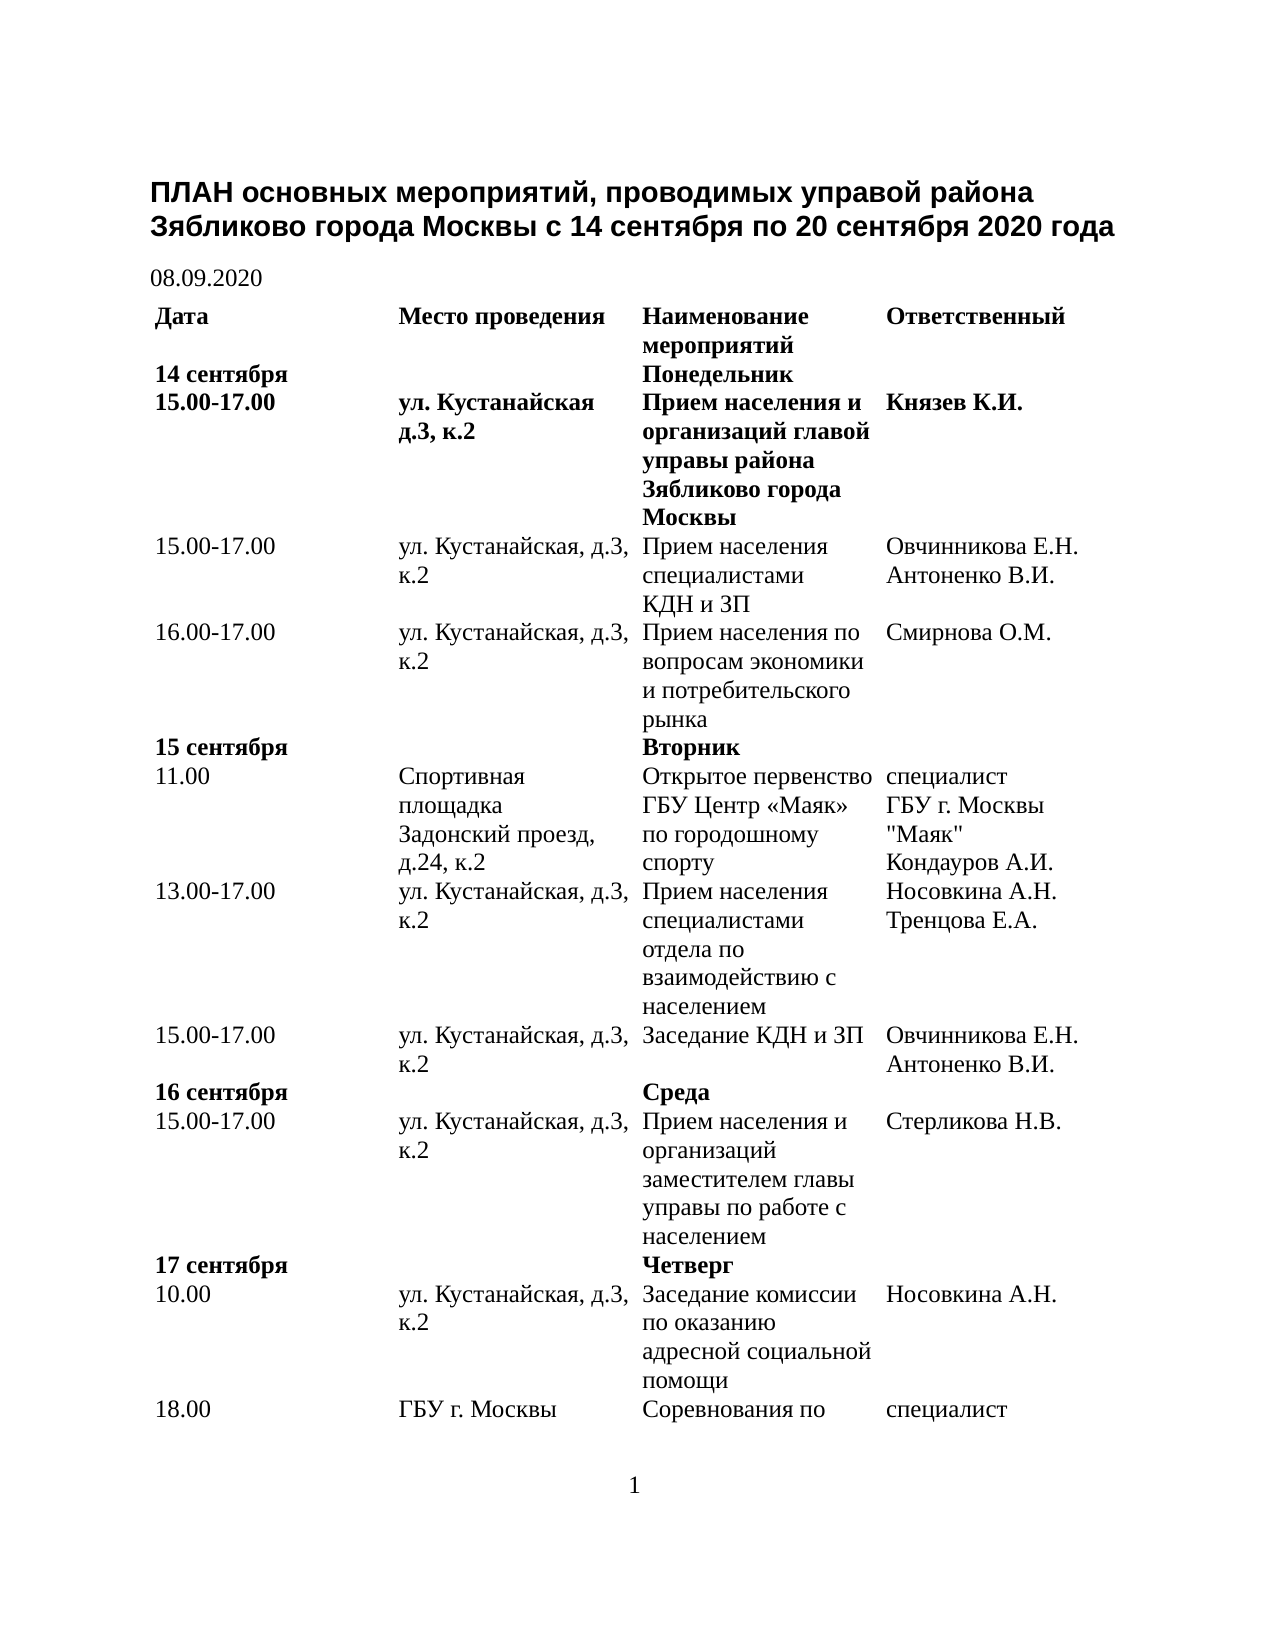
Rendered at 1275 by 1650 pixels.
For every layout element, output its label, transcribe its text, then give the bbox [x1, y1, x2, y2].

table_cell Прием населения и организаций заместителем главы управы по работе с населением [638, 1106, 881, 1250]
table_cell ул. Кустанайская, д.3, к.2 [394, 1106, 637, 1250]
table_cell ул. Кустанайская, д.3, к.2 [394, 1279, 637, 1394]
table_cell Смирнова О.М. [881, 618, 1125, 732]
table_cell [881, 359, 1125, 387]
table_cell Носовкина А.Н. [881, 1279, 1125, 1394]
table_cell Четверг [638, 1250, 881, 1279]
table_cell [881, 1250, 1125, 1279]
table_header Ответственный [881, 301, 1125, 359]
table_cell 15.00-17.00 [150, 1020, 394, 1077]
table_cell ул. Кустанайская, д.3, к.2 [394, 876, 637, 1020]
table_cell [881, 1078, 1125, 1106]
table_header Место проведения [394, 301, 637, 359]
table_cell 16.00-17.00 [150, 618, 394, 732]
table_cell [394, 1078, 637, 1106]
table_cell ГБУ г. Москвы [394, 1394, 637, 1422]
subtitle ПЛАН основных мероприятий, проводимых управой района Зябликово города Москвы с 14 сентября по 20 сентября 2020 года [150, 175, 1125, 242]
table_cell ул. Кустанайская, д.3, к.2 [394, 531, 637, 617]
table_cell [881, 733, 1125, 761]
table_cell Открытое первенство ГБУ Центр «Маяк» по городошному спорту [638, 761, 881, 876]
table_cell [394, 733, 637, 761]
table_cell Прием населения специалистами КДН и ЗП [638, 531, 881, 617]
table_header Наименование мероприятий [638, 301, 881, 359]
table_cell специалист ГБУ г. Москвы "Маяк" Кондауров А.И. [881, 761, 1125, 876]
table_cell специалист [881, 1394, 1125, 1422]
table_cell Понедельник [638, 359, 881, 387]
table_cell 15.00-17.00 [150, 1106, 394, 1250]
table_cell 14 сентября [150, 359, 394, 387]
table_cell [394, 359, 637, 387]
table_cell 10.00 [150, 1279, 394, 1394]
table_cell Заседание комиссии по оказанию адресной социальной помощи [638, 1279, 881, 1394]
table_cell Овчинникова Е.Н. Антоненко В.И. [881, 531, 1125, 617]
table_cell 13.00-17.00 [150, 876, 394, 1020]
table_cell Стерликова Н.В. [881, 1106, 1125, 1250]
table_cell 15 сентября [150, 733, 394, 761]
table_cell Носовкина А.Н. Тренцова Е.А. [881, 876, 1125, 1020]
table_cell Овчинникова Е.Н. Антоненко В.И. [881, 1020, 1125, 1077]
table_cell Прием населения и организаций главой управы района Зябликово города Москвы [638, 388, 881, 531]
table_cell Соревнования по [638, 1394, 881, 1422]
table_cell Прием населения по вопросам экономики и потребительского рынка [638, 618, 881, 732]
table_cell 15.00-17.00 [150, 531, 394, 617]
text 08.09.2020 [150, 263, 1125, 292]
table_cell Среда [638, 1078, 881, 1106]
table_cell Заседание КДН и ЗП [638, 1020, 881, 1077]
table_cell ул. Кустанайская д.3, к.2 [394, 388, 637, 531]
table_cell Спортивная площадка Задонский проезд, д.24, к.2 [394, 761, 637, 876]
table_cell ул. Кустанайская, д.3, к.2 [394, 1020, 637, 1077]
table_cell 18.00 [150, 1394, 394, 1422]
table_cell [394, 1250, 637, 1279]
table_cell 11.00 [150, 761, 394, 876]
table_cell 16 сентября [150, 1078, 394, 1106]
table_header Дата [150, 301, 394, 359]
table_cell 15.00-17.00 [150, 388, 394, 531]
table_cell Вторник [638, 733, 881, 761]
table_cell Прием населения специалистами отдела по взаимодействию с населением [638, 876, 881, 1020]
table_cell 17 сентября [150, 1250, 394, 1279]
table_cell Князев К.И. [881, 388, 1125, 531]
table_cell ул. Кустанайская, д.3, к.2 [394, 618, 637, 732]
